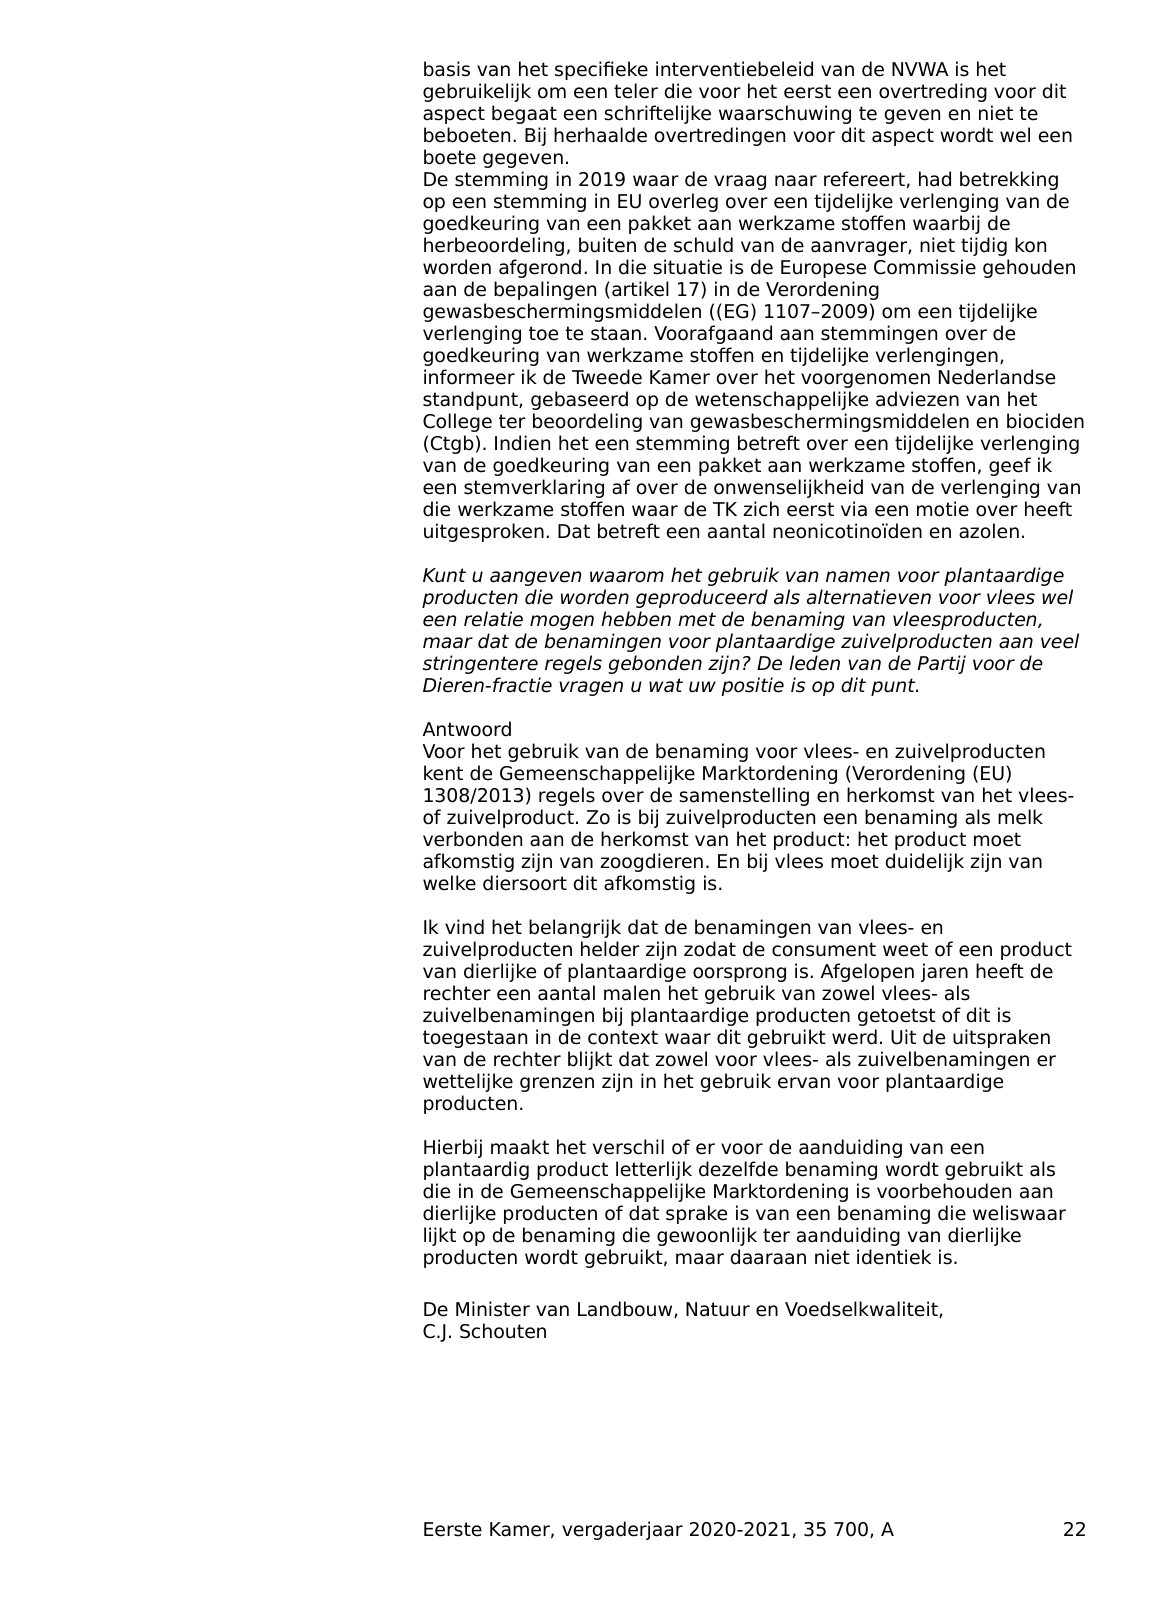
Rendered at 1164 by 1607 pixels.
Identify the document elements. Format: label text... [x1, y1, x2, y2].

text Hierbij maakt het verschil of er voor de aanduiding van een plantaardig product letterlijk dezelfde benaming wordt gebruikt als die in de Gemeenschappelijke Marktordening is voorbehouden aan dierlijke producten of dat sprake is van een benaming die weliswaar lijkt op de benaming die gewoonlijk ter aanduiding van dierlijke producten wordt gebruikt, maar daaraan niet identiek is. [422, 1137, 1087, 1269]
text Voor het gebruik van de benaming voor vlees- en zuivelproducten kent de Gemeenschappelijke Marktordening (Verordening (EU) 1308/2013) regels over de samenstelling en herkomst van het vlees- of zuivelproduct. Zo is bij zuivelproducten een benaming als melk verbonden aan de herkomst van het product: het product moet afkomstig zijn van zoogdieren. En bij vlees moet duidelijk zijn van welke diersoort dit afkomstig is. [422, 741, 1087, 895]
text De stemming in 2019 waar de vraag naar refereert, had betrekking op een stemming in EU overleg over een tijdelijke verlenging van de goedkeuring van een pakket aan werkzame stoffen waarbij de herbeoordeling, buiten de schuld van de aanvrager, niet tijdig kon worden afgerond. In die situatie is de Europese Commissie gehouden aan de bepalingen (artikel 17) in de Verordening gewasbeschermingsmiddelen ((EG) 1107–2009) om een tijdelijke verlenging toe te staan. Voorafgaand aan stemmingen over de goedkeuring van werkzame stoffen en tijdelijke verlengingen, informeer ik de Tweede Kamer over het voorgenomen Nederlandse standpunt, gebaseerd op de wetenschappelijke adviezen van het College ter beoordeling van gewasbeschermingsmiddelen en biociden (Ctgb). Indien het een stemming betreft over een tijdelijke verlenging van de goedkeuring van een pakket aan werkzame stoffen, geef ik een stemverklaring af over de onwenselijkheid van de verlenging van die werkzame stoffen waar de TK zich eerst via een motie over heeft uitgesproken. Dat betreft een aantal neonicotinoïden en azolen. [422, 169, 1087, 543]
text basis van het specifieke interventiebeleid van de NVWA is het gebruikelijk om een teler die voor het eerst een overtreding voor dit aspect begaat een schriftelijke waarschuwing te geven en niet te beboeten. Bij herhaalde overtredingen voor dit aspect wordt wel een boete gegeven. [422, 59, 1087, 169]
text Kunt u aangeven waarom het gebruik van namen voor plantaardige producten die worden geproduceerd als alternatieven voor vlees wel een relatie mogen hebben met de benaming van vleesproducten, maar dat de benamingen voor plantaardige zuivelproducten aan veel stringentere regels gebonden zijn? De leden van de Partij voor de Dieren-fractie vragen u wat uw positie is op dit punt. [422, 565, 1087, 697]
text Antwoord [422, 719, 1087, 741]
text Ik vind het belangrijk dat de benamingen van vlees- en zuivelproducten helder zijn zodat de consument weet of een product van dierlijke of plantaardige oorsprong is. Afgelopen jaren heeft de rechter een aantal malen het gebruik van zowel vlees- als zuivelbenamingen bij plantaardige producten getoetst of dit is toegestaan in de context waar dit gebruikt werd. Uit de uitspraken van de rechter blijkt dat zowel voor vlees- als zuivelbenamingen er wettelijke grenzen zijn in het gebruik ervan voor plantaardige producten. [422, 917, 1087, 1115]
text De Minister van Landbouw, Natuur en Voedselkwaliteit, C.J. Schouten [422, 1299, 1087, 1343]
